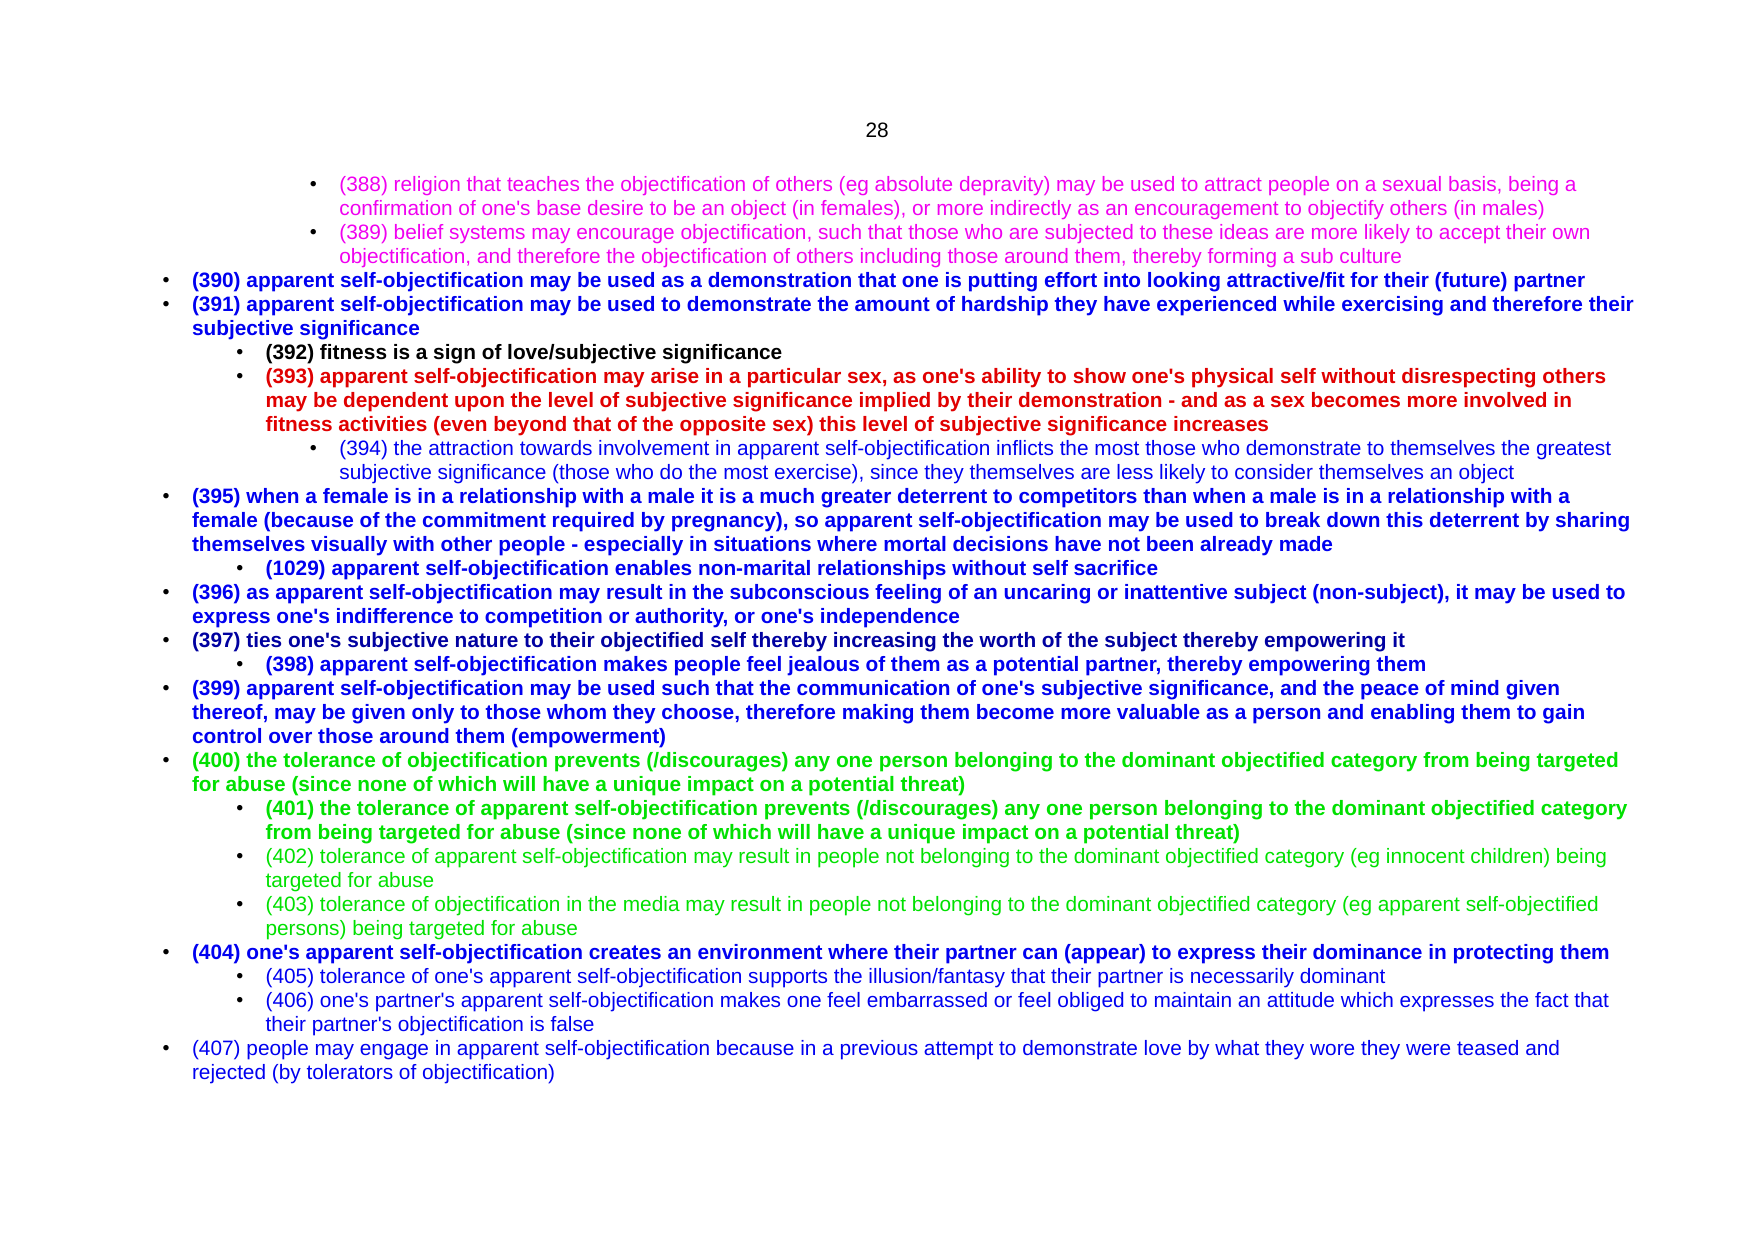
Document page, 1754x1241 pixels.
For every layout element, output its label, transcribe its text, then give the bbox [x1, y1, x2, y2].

list (397) ties one's subjective nature to their objectified self thereby increasing the worth of the subject thereby empowering it [162, 628, 1636, 652]
list (392) fitness is a sign of love/subjective significance [236, 340, 1636, 364]
list (399) apparent self-objectification may be used such that the communication of one's subjective significance, and the peace of mind given thereof, may be given only to those whom they choose, therefore making them become more valuable as a person and enabling them to gain control over those around them (empowerment) [162, 676, 1636, 748]
list (388) religion that teaches the objectification of others (eg absolute depravity) may be used to attract people on a sexual basis, being a confirmation of one's base desire to be an object (in females), or more indirectly as an encouragement to objectify others (in males) [309, 172, 1636, 219]
list (394) the attraction towards involvement in apparent self-objectification inflicts the most those who demonstrate to themselves the greatest subjective significance (those who do the most exercise), since they themselves are less likely to consider themselves an object [309, 436, 1636, 484]
list (402) tolerance of apparent self-objectification may result in people not belonging to the dominant objectified category (eg innocent children) being targeted for abuse [236, 844, 1636, 892]
list (395) when a female is in a relationship with a male it is a much greater deterrent to competitors than when a male is in a relationship with a female (because of the commitment required by pregnancy), so apparent self-objectification may be used to break down this deterrent by sharing themselves visually with other people - especially in situations where mortal decisions have not been already made [162, 484, 1636, 556]
list (400) the tolerance of objectification prevents (/discourages) any one person belonging to the dominant objectified category from being targeted for abuse (since none of which will have a unique impact on a potential threat) [162, 748, 1636, 796]
list (404) one's apparent self-objectification creates an environment where their partner can (appear) to express their dominance in protecting them [162, 940, 1636, 964]
list (391) apparent self-objectification may be used to demonstrate the amount of hardship they have experienced while exercising and therefore their subjective significance [162, 292, 1636, 340]
list (393) apparent self-objectification may arise in a particular sex, as one's ability to show one's physical self without disrespecting others may be dependent upon the level of subjective significance implied by their demonstration - and as a sex becomes more involved in fitness activities (even beyond that of the opposite sex) this level of subjective significance increases [236, 364, 1636, 436]
list (406) one's partner's apparent self-objectification makes one feel embarrassed or feel obliged to maintain an attitude which expresses the fact that their partner's objectification is false [236, 988, 1636, 1036]
list (396) as apparent self-objectification may result in the subconscious feeling of an uncaring or inattentive subject (non-subject), it may be used to express one's indifference to competition or authority, or one's independence [162, 580, 1636, 628]
list (407) people may engage in apparent self-objectification because in a previous attempt to demonstrate love by what they wore they were teased and rejected (by tolerators of objectification) [162, 1036, 1636, 1084]
list (401) the tolerance of apparent self-objectification prevents (/discourages) any one person belonging to the dominant objectified category from being targeted for abuse (since none of which will have a unique impact on a potential threat) [236, 796, 1636, 844]
list (389) belief systems may encourage objectification, such that those who are subjected to these ideas are more likely to accept their own objectification, and therefore the objectification of others including those around them, thereby forming a sub culture [309, 219, 1636, 268]
list (398) apparent self-objectification makes people feel jealous of them as a potential partner, thereby empowering them [236, 652, 1636, 676]
list (1029) apparent self-objectification enables non-marital relationships without self sacrifice [236, 556, 1636, 580]
list (403) tolerance of objectification in the media may result in people not belonging to the dominant objectified category (eg apparent self-objectified persons) being targeted for abuse [236, 892, 1636, 940]
list (390) apparent self-objectification may be used as a demonstration that one is putting effort into looking attractive/fit for their (future) partner [162, 268, 1636, 292]
list (405) tolerance of one's apparent self-objectification supports the illusion/fantasy that their partner is necessarily dominant [236, 964, 1636, 988]
